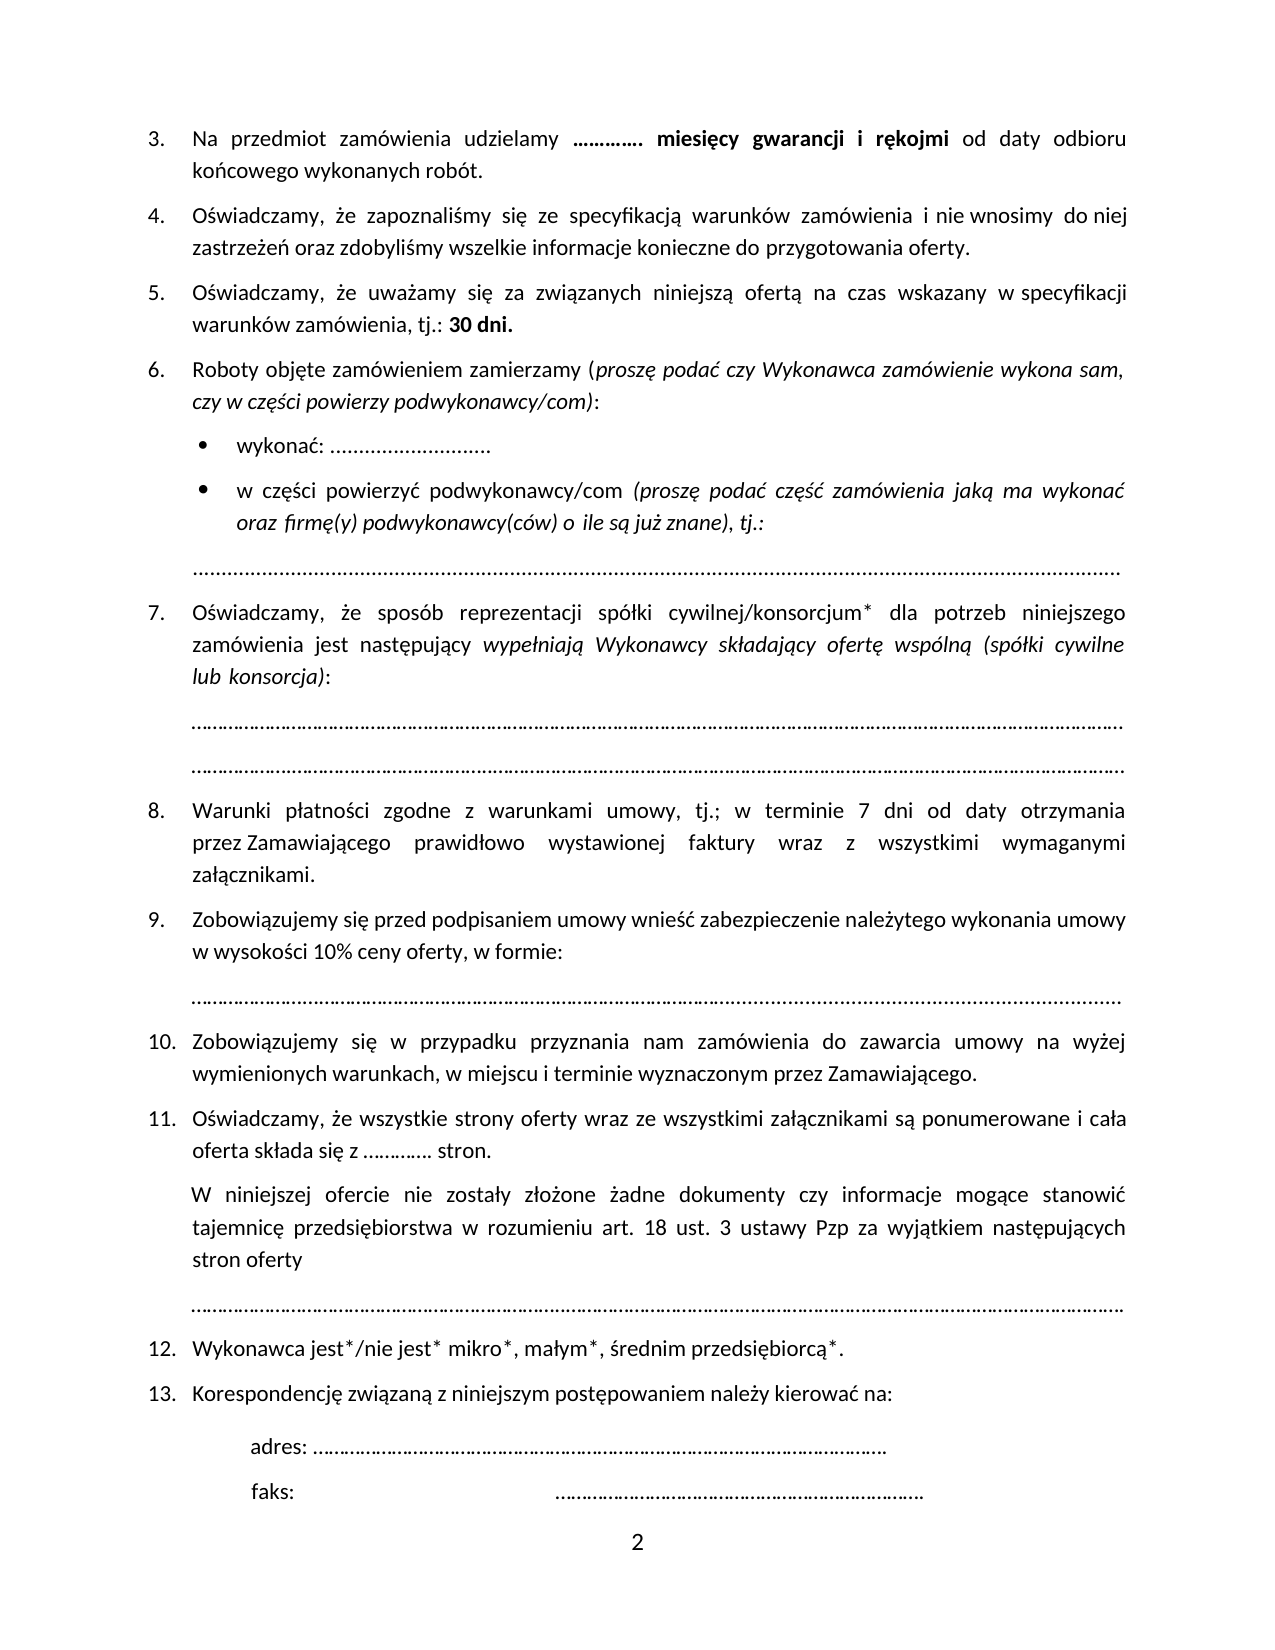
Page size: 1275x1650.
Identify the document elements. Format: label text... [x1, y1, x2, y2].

text …………………...…………………………………………………………………….................................................................... [191, 982, 1127, 1010]
text faks: ……………………………………………………………. [251, 1477, 1127, 1505]
text adres: ………………………………………………………………………………………………. [250, 1432, 1127, 1460]
list Oświadczamy, że sposób reprezentacji spółki cywilnej/konsorcjum* dla potrzeb niniejszego zamówienia jest następujący wypełniają Wykonawcy składający ofertę wspólną (spółki cywilne lub konsorcja): [148, 598, 1127, 690]
text ................................................................................................................................................................. [148, 553, 1127, 581]
list Wykonawca jest*/nie jest* mikro*, małym*, średnim przedsiębiorcą*. [148, 1334, 1127, 1362]
list Oświadczamy, że uważamy się za związanych niniejszą ofertą na czas wskazany w specyfikacji warunków zamówienia, tj.: 30 dni. [148, 278, 1127, 338]
text ……………………………………………………………..……………………………………………………………………………………………. [191, 1290, 1127, 1318]
list Warunki płatności zgodne z warunkami umowy, tj.; w terminie 7 dni od daty otrzymania przez Zamawiającego prawidłowo wystawionej faktury wraz z wszystkimi wymaganymi załącznikami. [148, 796, 1127, 889]
text …………………………………………………………………………………………………………………………………………………………… [191, 707, 1127, 735]
list Korespondencję związaną z niniejszym postępowaniem należy kierować na: [148, 1379, 1127, 1407]
list Na przedmiot zamówienia udzielamy …………. miesięcy gwarancji i rękojmi od daty odbioru końcowego wykonanych robót. [148, 124, 1127, 184]
list Oświadczamy, że zapoznaliśmy się ze specyfikacją warunków zamówienia i nie wnosimy do niej zastrzeżeń oraz zdobyliśmy wszelkie informacje konieczne do przygotowania oferty. [148, 201, 1127, 261]
list Zobowiązujemy się w przypadku przyznania nam zamówienia do zawarcia umowy na wyżej wymienionych warunkach, w miejscu i terminie wyznaczonym przez Zamawiającego. [148, 1027, 1127, 1087]
text W niniejszej ofercie nie zostały złożone żadne dokumenty czy informacje mogące stanowić tajemnicę przedsiębiorstwa w rozumieniu art. 18 ust. 3 ustawy Pzp za wyjątkiem następujących stron oferty [191, 1181, 1127, 1273]
list Zobowiązujemy się przed podpisaniem umowy wnieść zabezpieczenie należytego wykonania umowy w wysokości 10% ceny oferty, w formie: [148, 905, 1127, 966]
list wykonać: ............................ [199, 432, 1127, 459]
list Roboty objęte zamówieniem zamierzamy (proszę podać czy Wykonawca zamówienie wykona sam, czy w części powierzy podwykonawcy/com): [148, 355, 1127, 415]
list Oświadczamy, że wszystkie strony oferty wraz ze wszystkimi załącznikami są ponumerowane i cała oferta składa się z …………. stron. [148, 1104, 1127, 1164]
text ……………….………………………………..………………………………………………………………………………………………………… [191, 752, 1127, 779]
list w części powierzyć podwykonawcy/com (proszę podać część zamówienia jaką ma wykonać oraz firmę(y) podwykonawcy(ców) o ile są już znane), tj.: [199, 476, 1127, 536]
